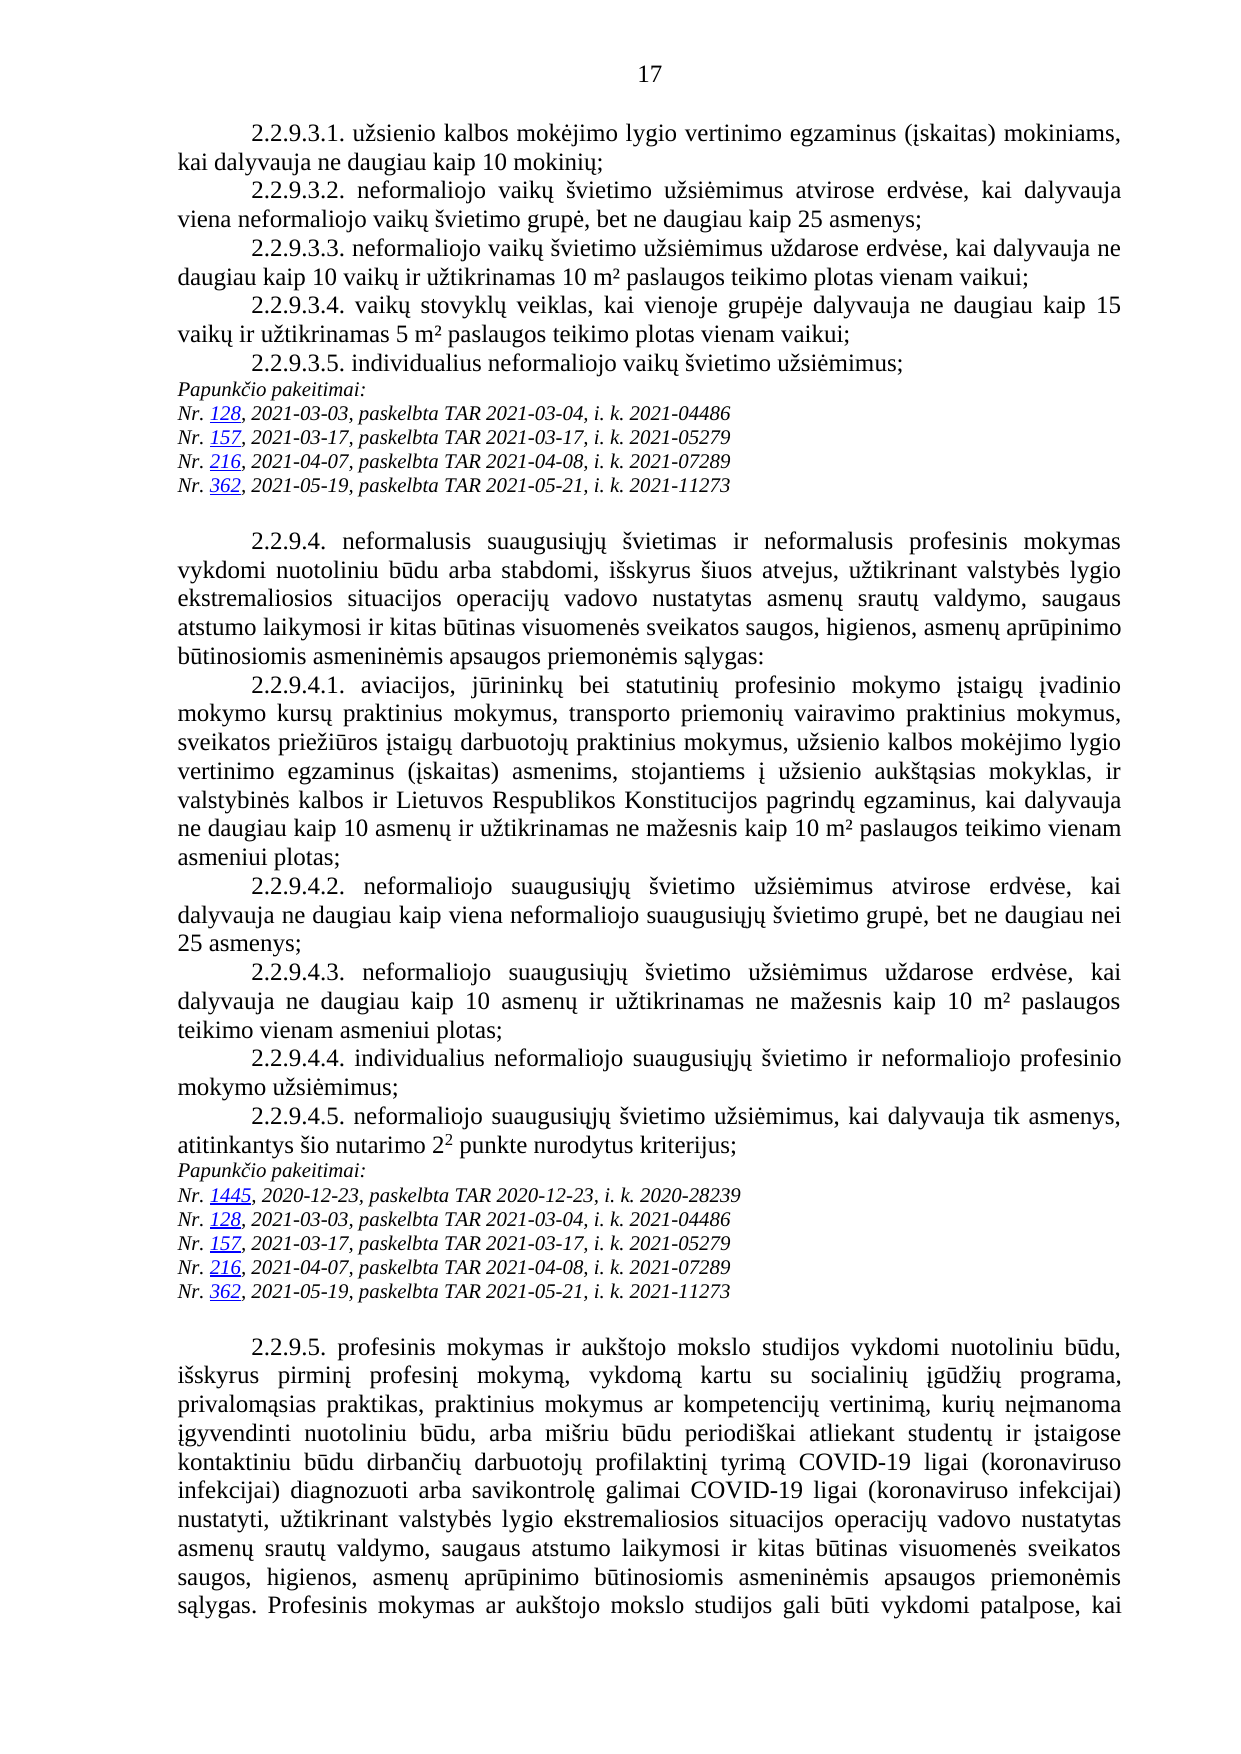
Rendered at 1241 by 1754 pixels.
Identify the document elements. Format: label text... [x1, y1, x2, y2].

text Nr. 128, 2021-03-03, paskelbta TAR 2021-03-04, i. k. 2021-04486 [177, 1207, 1122, 1231]
text 2.2.9.3.1. užsienio kalbos mokėjimo lygio vertinimo egzaminus (įskaitas) mokiniams, kai dalyvauja ne daugiau kaip 10 mokinių; [177, 118, 1122, 176]
text Nr. 1445, 2020-12-23, paskelbta TAR 2020-12-23, i. k. 2020-28239 [177, 1182, 1122, 1207]
text Nr. 128, 2021-03-03, paskelbta TAR 2021-03-04, i. k. 2021-04486 [177, 401, 1122, 425]
text Nr. 216, 2021-04-07, paskelbta TAR 2021-04-08, i. k. 2021-07289 [177, 449, 1122, 473]
text Papunkčio pakeitimai: [177, 377, 1122, 401]
text 2.2.9.3.3. neformaliojo vaikų švietimo užsiėmimus uždarose erdvėse, kai dalyvauja ne daugiau kaip 10 vaikų ir užtikrinamas 10 m² paslaugos teikimo plotas vienam vaikui; [177, 233, 1122, 291]
text Nr. 362, 2021-05-19, paskelbta TAR 2021-05-21, i. k. 2021-11273 [177, 473, 1122, 497]
text 2.2.9.4.5. neformaliojo suaugusiųjų švietimo užsiėmimus, kai dalyvauja tik asmenys, atitinkantys šio nutarimo 22 punkte nurodytus kriterijus; [177, 1101, 1122, 1158]
text Nr. 362, 2021-05-19, paskelbta TAR 2021-05-21, i. k. 2021-11273 [177, 1279, 1122, 1303]
text Nr. 216, 2021-04-07, paskelbta TAR 2021-04-08, i. k. 2021-07289 [177, 1255, 1122, 1279]
text Nr. 157, 2021-03-17, paskelbta TAR 2021-03-17, i. k. 2021-05279 [177, 425, 1122, 449]
text 2.2.9.3.4. vaikų stovyklų veiklas, kai vienoje grupėje dalyvauja ne daugiau kaip 15 vaikų ir užtikrinamas 5 m² paslaugos teikimo plotas vienam vaikui; [177, 291, 1122, 348]
text 2.2.9.4.3. neformaliojo suaugusiųjų švietimo užsiėmimus uždarose erdvėse, kai dalyvauja ne daugiau kaip 10 asmenų ir užtikrinamas ne mažesnis kaip 10 m² paslaugos teikimo vienam asmeniui plotas; [177, 957, 1122, 1043]
text 2.2.9.4. neformalusis suaugusiųjų švietimas ir neformalusis profesinis mokymas vykdomi nuotoliniu būdu arba stabdomi, išskyrus šiuos atvejus, užtikrinant valstybės lygio ekstremaliosios situacijos operacijų vadovo nustatytas asmenų srautų valdymo, saugaus atstumo laikymosi ir kitas būtinas visuomenės sveikatos saugos, higienos, asmenų aprūpinimo būtinosiomis asmeninėmis apsaugos priemonėmis sąlygas: [177, 526, 1122, 670]
text 2.2.9.4.4. individualius neformaliojo suaugusiųjų švietimo ir neformaliojo profesinio mokymo užsiėmimus; [177, 1043, 1122, 1101]
text 2.2.9.5. profesinis mokymas ir aukštojo mokslo studijos vykdomi nuotoliniu būdu, išskyrus pirminį profesinį mokymą, vykdomą kartu su socialinių įgūdžių programa, privalomąsias praktikas, praktinius mokymus ar kompetencijų vertinimą, kurių neįmanoma įgyvendinti nuotoliniu būdu, arba mišriu būdu periodiškai atliekant studentų ir įstaigose kontaktiniu būdu dirbančių darbuotojų profilaktinį tyrimą COVID-19 ligai (koronaviruso infekcijai) diagnozuoti arba savikontrolę galimai COVID-19 ligai (koronaviruso infekcijai) nustatyti, užtikrinant valstybės lygio ekstremaliosios situacijos operacijų vadovo nustatytas asmenų srautų valdymo, saugaus atstumo laikymosi ir kitas būtinas visuomenės sveikatos saugos, higienos, asmenų aprūpinimo būtinosiomis asmeninėmis apsaugos priemonėmis sąlygas. Profesinis mokymas ar aukštojo mokslo studijos gali būti vykdomi patalpose, kai [177, 1332, 1122, 1619]
text Nr. 157, 2021-03-17, paskelbta TAR 2021-03-17, i. k. 2021-05279 [177, 1231, 1122, 1255]
text 2.2.9.4.2. neformaliojo suaugusiųjų švietimo užsiėmimus atvirose erdvėse, kai dalyvauja ne daugiau kaip viena neformaliojo suaugusiųjų švietimo grupė, bet ne daugiau nei 25 asmenys; [177, 871, 1122, 957]
text 2.2.9.3.2. neformaliojo vaikų švietimo užsiėmimus atvirose erdvėse, kai dalyvauja viena neformaliojo vaikų švietimo grupė, bet ne daugiau kaip 25 asmenys; [177, 176, 1122, 233]
text 2.2.9.4.1. aviacijos, jūrininkų bei statutinių profesinio mokymo įstaigų įvadinio mokymo kursų praktinius mokymus, transporto priemonių vairavimo praktinius mokymus, sveikatos priežiūros įstaigų darbuotojų praktinius mokymus, užsienio kalbos mokėjimo lygio vertinimo egzaminus (įskaitas) asmenims, stojantiems į užsienio aukštąsias mokyklas, ir valstybinės kalbos ir Lietuvos Respublikos Konstitucijos pagrindų egzaminus, kai dalyvauja ne daugiau kaip 10 asmenų ir užtikrinamas ne mažesnis kaip 10 m² paslaugos teikimo vienam asmeniui plotas; [177, 670, 1122, 871]
text 2.2.9.3.5. individualius neformaliojo vaikų švietimo užsiėmimus; [177, 348, 1122, 377]
text Papunkčio pakeitimai: [177, 1158, 1122, 1182]
